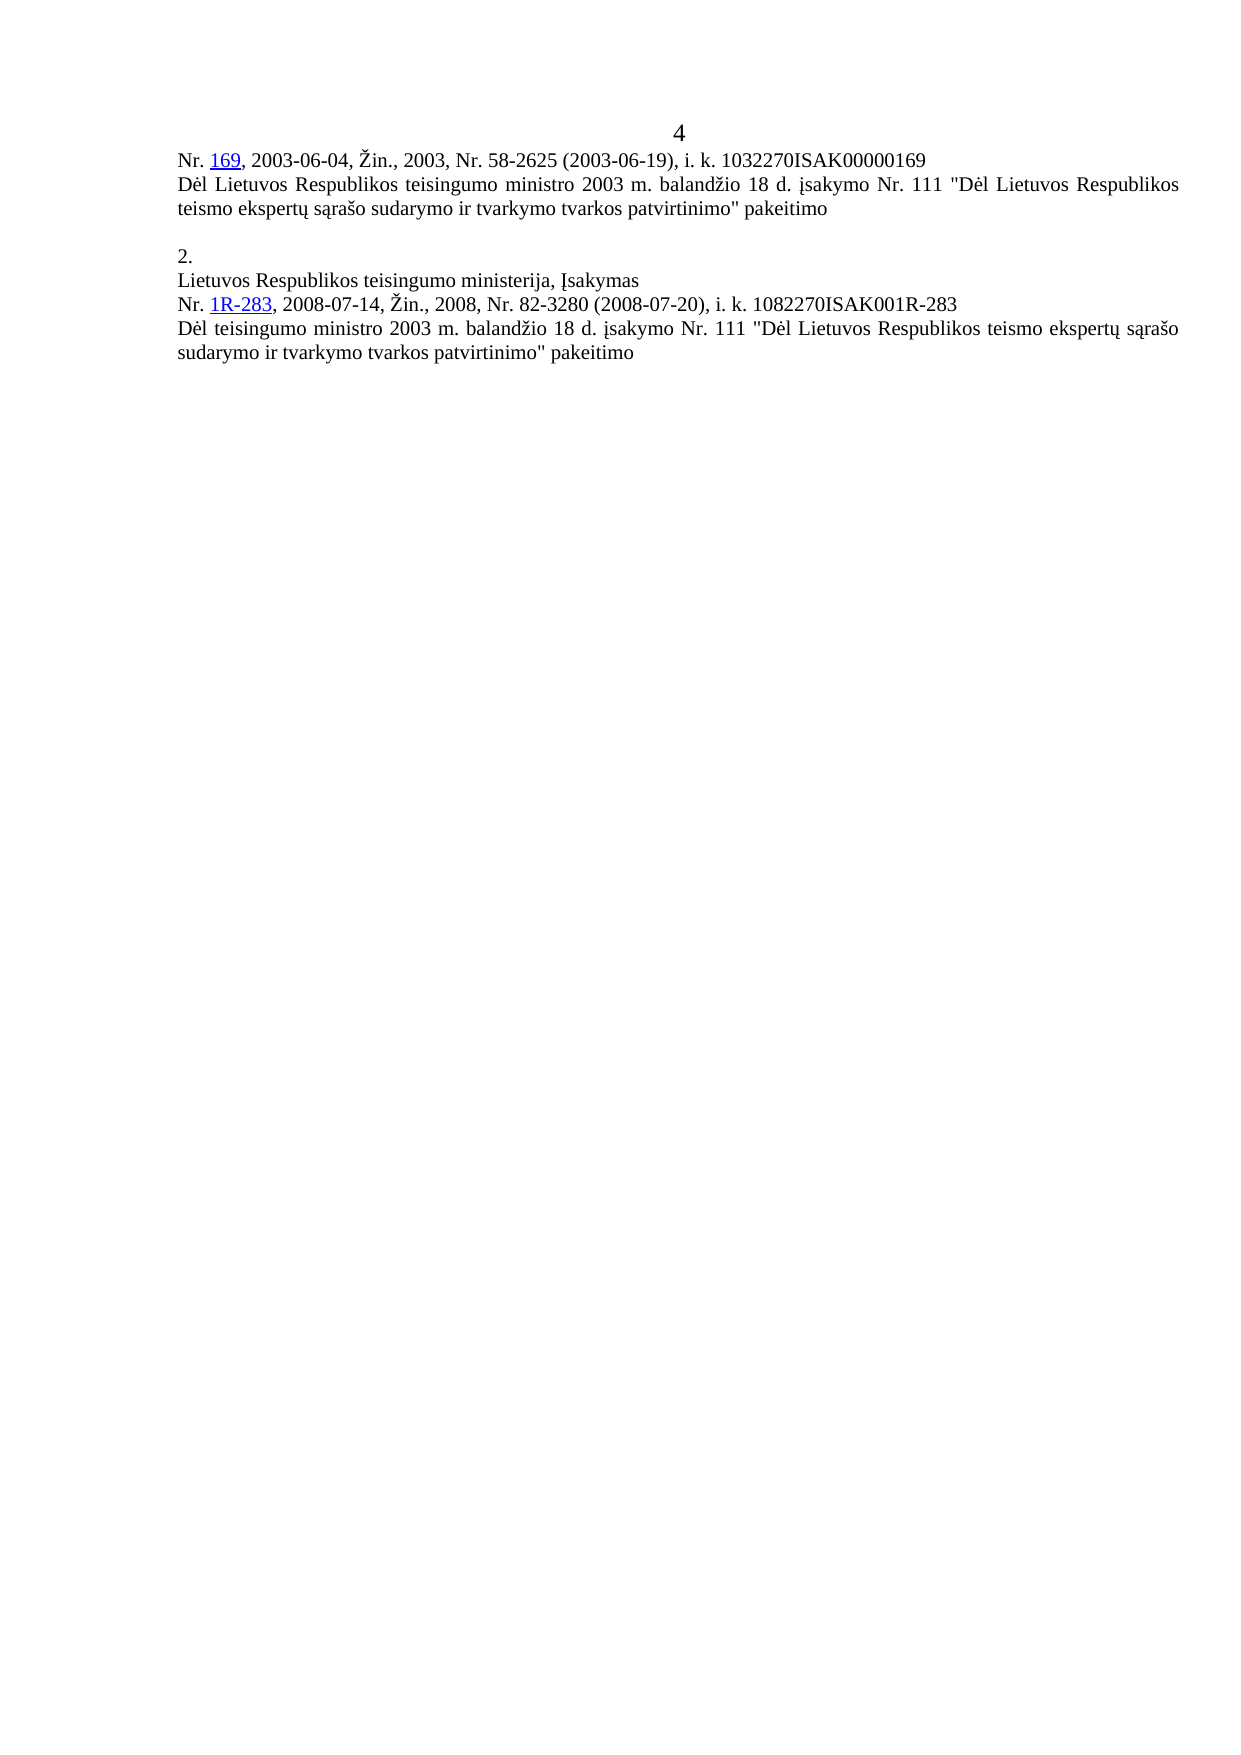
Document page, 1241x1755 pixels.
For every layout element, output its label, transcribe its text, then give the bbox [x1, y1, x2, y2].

text Dėl Lietuvos Respublikos teisingumo ministro 2003 m. balandžio 18 d. įsakymo Nr. 111 "Dėl Lietuvos Respublikos teismo ekspertų sąrašo sudarymo ir tvarkymo tvarkos patvirtinimo" pakeitimo [177, 172, 1181, 220]
text Dėl teisingumo ministro 2003 m. balandžio 18 d. įsakymo Nr. 111 "Dėl Lietuvos Respublikos teismo ekspertų sąrašo sudarymo ir tvarkymo tvarkos patvirtinimo" pakeitimo [177, 316, 1181, 364]
text 2. [177, 244, 1181, 268]
text Nr. 1R-283, 2008-07-14, Žin., 2008, Nr. 82-3280 (2008-07-20), i. k. 1082270ISAK001R-283 [177, 292, 1181, 316]
text Lietuvos Respublikos teisingumo ministerija, Įsakymas [177, 268, 1181, 292]
text Nr. 169, 2003-06-04, Žin., 2003, Nr. 58-2625 (2003-06-19), i. k. 1032270ISAK00000169 [177, 148, 1181, 172]
